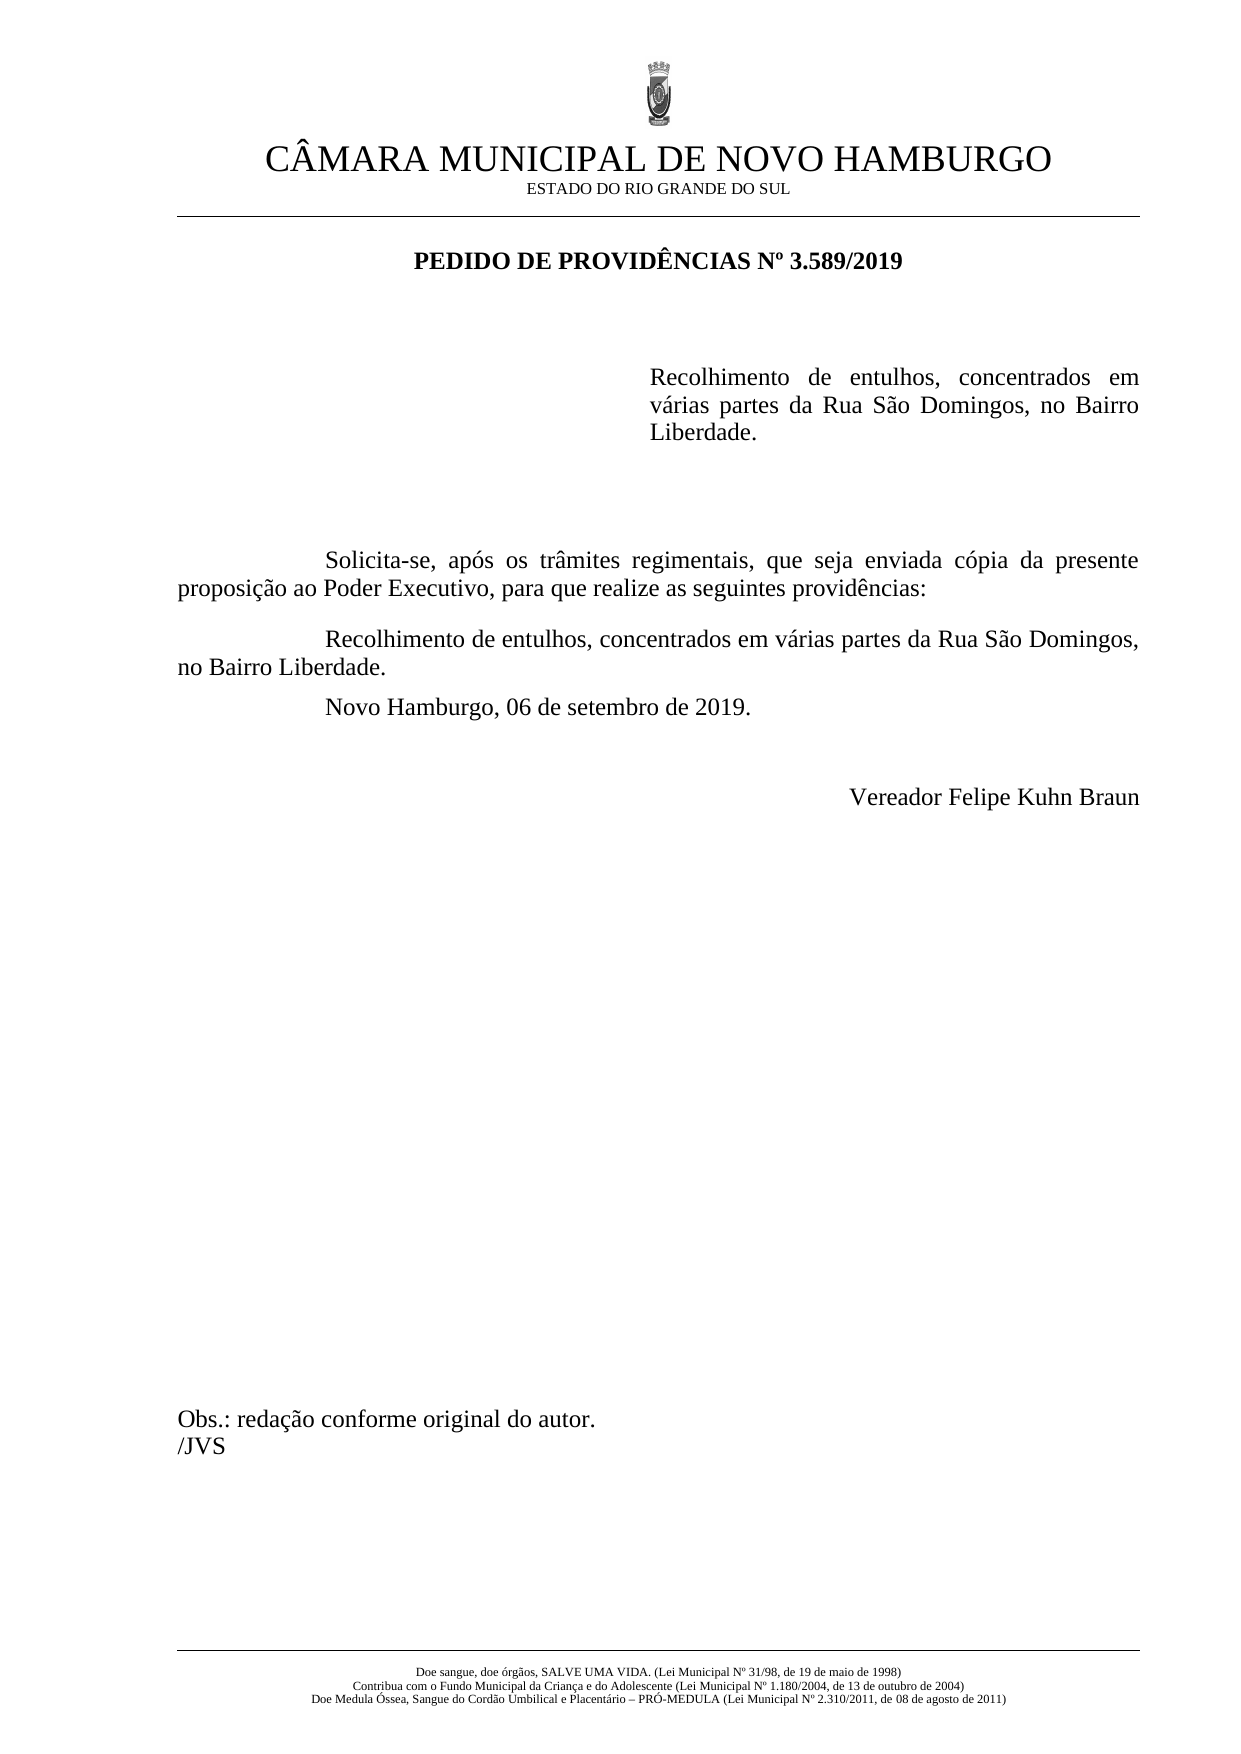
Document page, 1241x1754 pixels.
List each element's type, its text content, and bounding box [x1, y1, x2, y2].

text PEDIDO DE PROVIDÊNCIAS Nº 3.589/2019 [177, 247, 1140, 274]
text /JVS [177, 1432, 1140, 1460]
text Recolhimento de entulhos, concentrados em várias partes da Rua São Domingos, no Bairro Liberdade. [649, 363, 1140, 446]
text Novo Hamburgo, 06 de setembro de 2019. [177, 693, 1140, 720]
text Vereador Felipe Kuhn Braun [177, 783, 1140, 811]
text Recolhimento de entulhos, concentrados em várias partes da Rua São Domingos, no Bairro Liberdade. [177, 625, 1140, 681]
text Solicita-se, após os trâmites regimentais, que seja enviada cópia da presente proposição ao Poder Executivo, para que realize as seguintes providências: [177, 546, 1140, 602]
text Obs.: redação conforme original do autor. [177, 1405, 1140, 1432]
